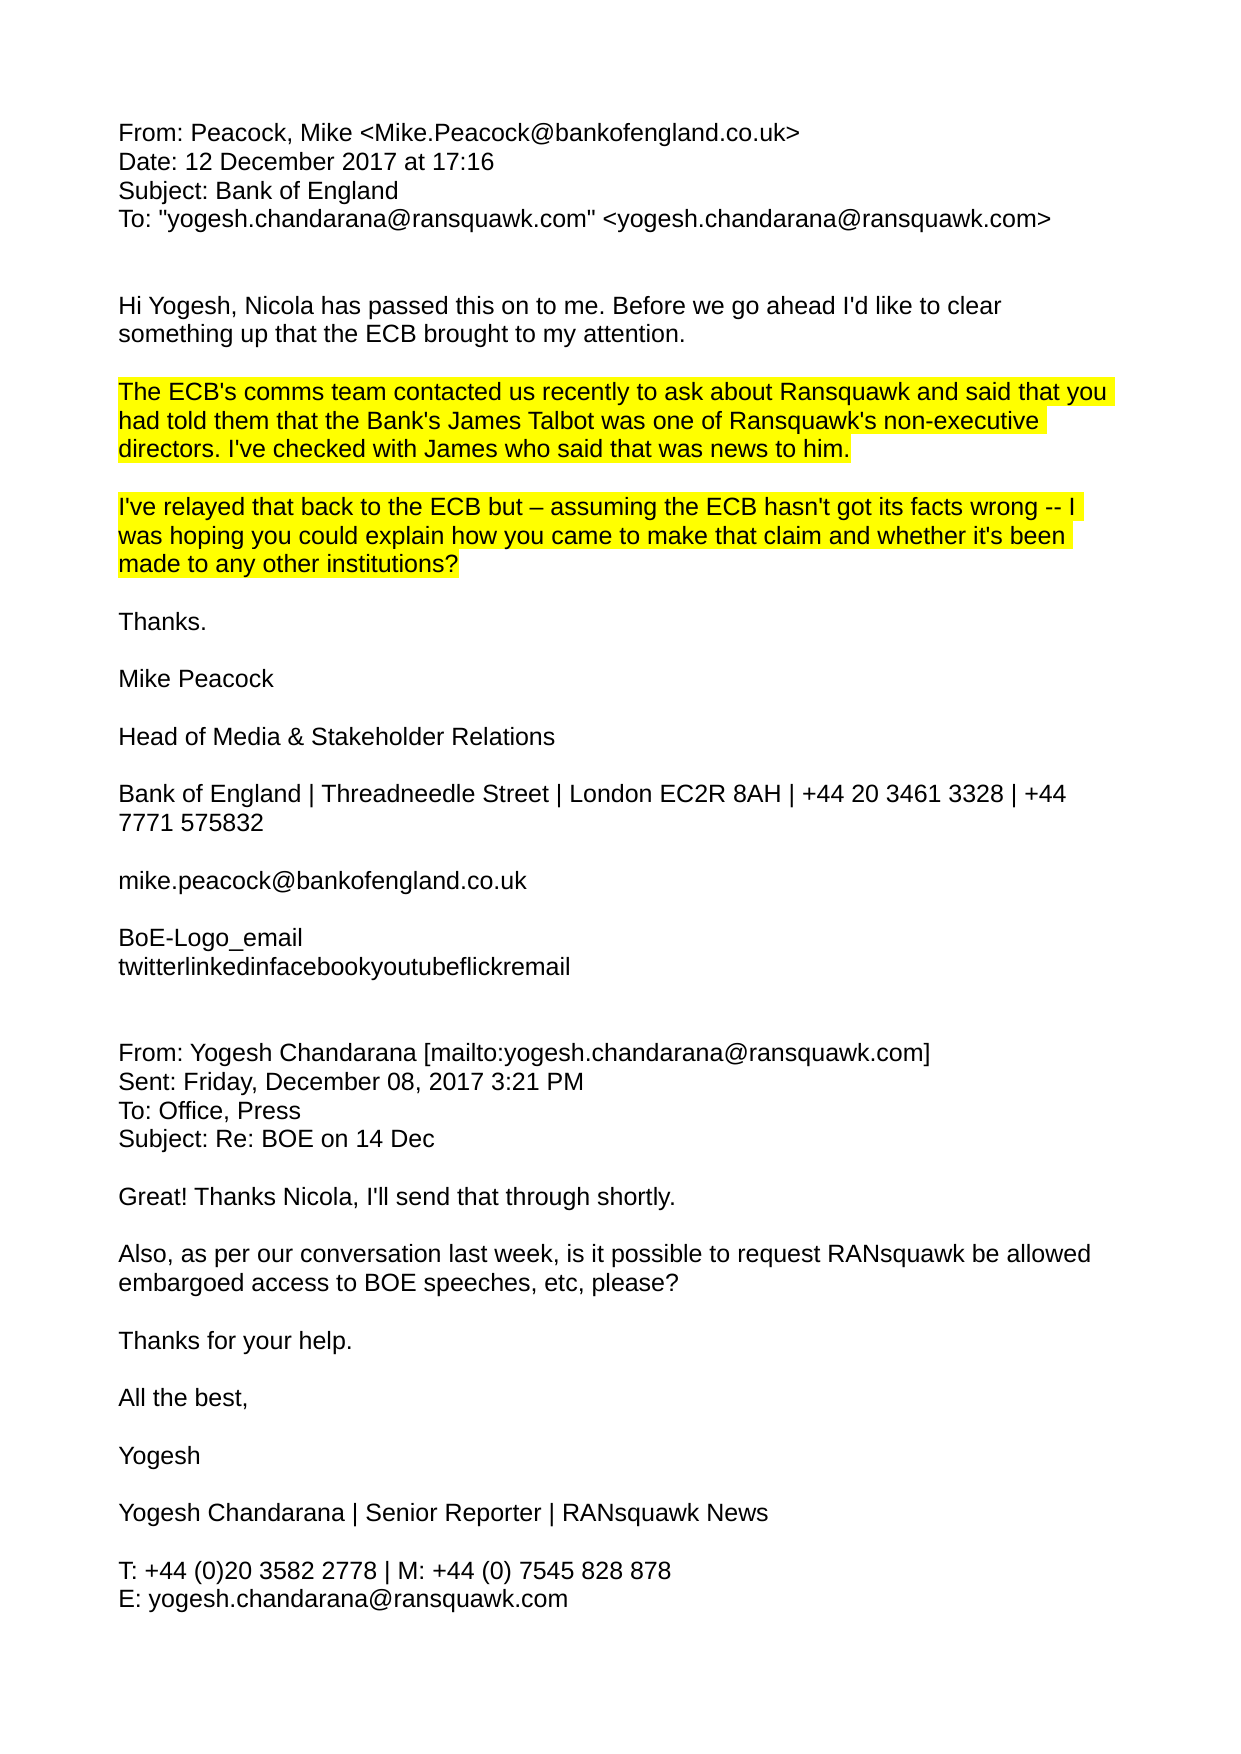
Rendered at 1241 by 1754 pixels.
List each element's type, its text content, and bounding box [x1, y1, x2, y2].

text BoE-Logo_email [118, 923, 1122, 952]
text Head of Media & Stakeholder Relations [118, 722, 1122, 751]
text All the best, [118, 1383, 1122, 1412]
text Also, as per our conversation last week, is it possible to request RANsquawk be allowed embargoed access to BOE speeches, etc, please? [118, 1239, 1122, 1297]
text Bank of England | Threadneedle Street | London EC2R 8AH | +44 20 3461 3328 | +44 7771 575832 [118, 779, 1122, 837]
text Subject: Re: BOE on 14 Dec [118, 1124, 1122, 1153]
text The ECB's comms team contacted us recently to ask about Ransquawk and said that you had told them that the Bank's James Talbot was one of Ransquawk's non-executive directors. I've checked with James who said that was news to him. [118, 377, 1122, 463]
text T: +44 (0)20 3582 2778 | M: +44 (0) 7545 828 878 [118, 1556, 1122, 1584]
text To: Office, Press [118, 1096, 1122, 1124]
text Hi Yogesh, Nicola has passed this on to me. Before we go ahead I'd like to clear something up that the ECB brought to my attention. [118, 291, 1122, 348]
text E: yogesh.chandarana@ransquawk.com [118, 1584, 1122, 1613]
text Subject: Bank of England [118, 176, 1122, 204]
text Date: 12 December 2017 at 17:16 [118, 147, 1122, 176]
text mike.peacock@bankofengland.co.uk [118, 866, 1122, 894]
text To: "yogesh.chandarana@ransquawk.com" <yogesh.chandarana@ransquawk.com> [118, 204, 1122, 233]
text From: Peacock, Mike <Mike.Peacock@bankofengland.co.uk> [118, 118, 1122, 147]
text Thanks. [118, 607, 1122, 636]
text Sent: Friday, December 08, 2017 3:21 PM [118, 1067, 1122, 1096]
text Yogesh Chandarana | Senior Reporter | RANsquawk News [118, 1498, 1122, 1527]
text Thanks for your help. [118, 1326, 1122, 1354]
text Great! Thanks Nicola, I'll send that through shortly. [118, 1182, 1122, 1211]
text I've relayed that back to the ECB but – assuming the ECB hasn't got its facts wrong -- I was hoping you could explain how you came to make that claim and whether it's been made to any other institutions? [118, 492, 1122, 578]
text Mike Peacock [118, 664, 1122, 693]
text twitterlinkedinfacebookyoutubeflickremail [118, 952, 1122, 981]
text From: Yogesh Chandarana [mailto:yogesh.chandarana@ransquawk.com] [118, 1038, 1122, 1067]
text Yogesh [118, 1441, 1122, 1469]
